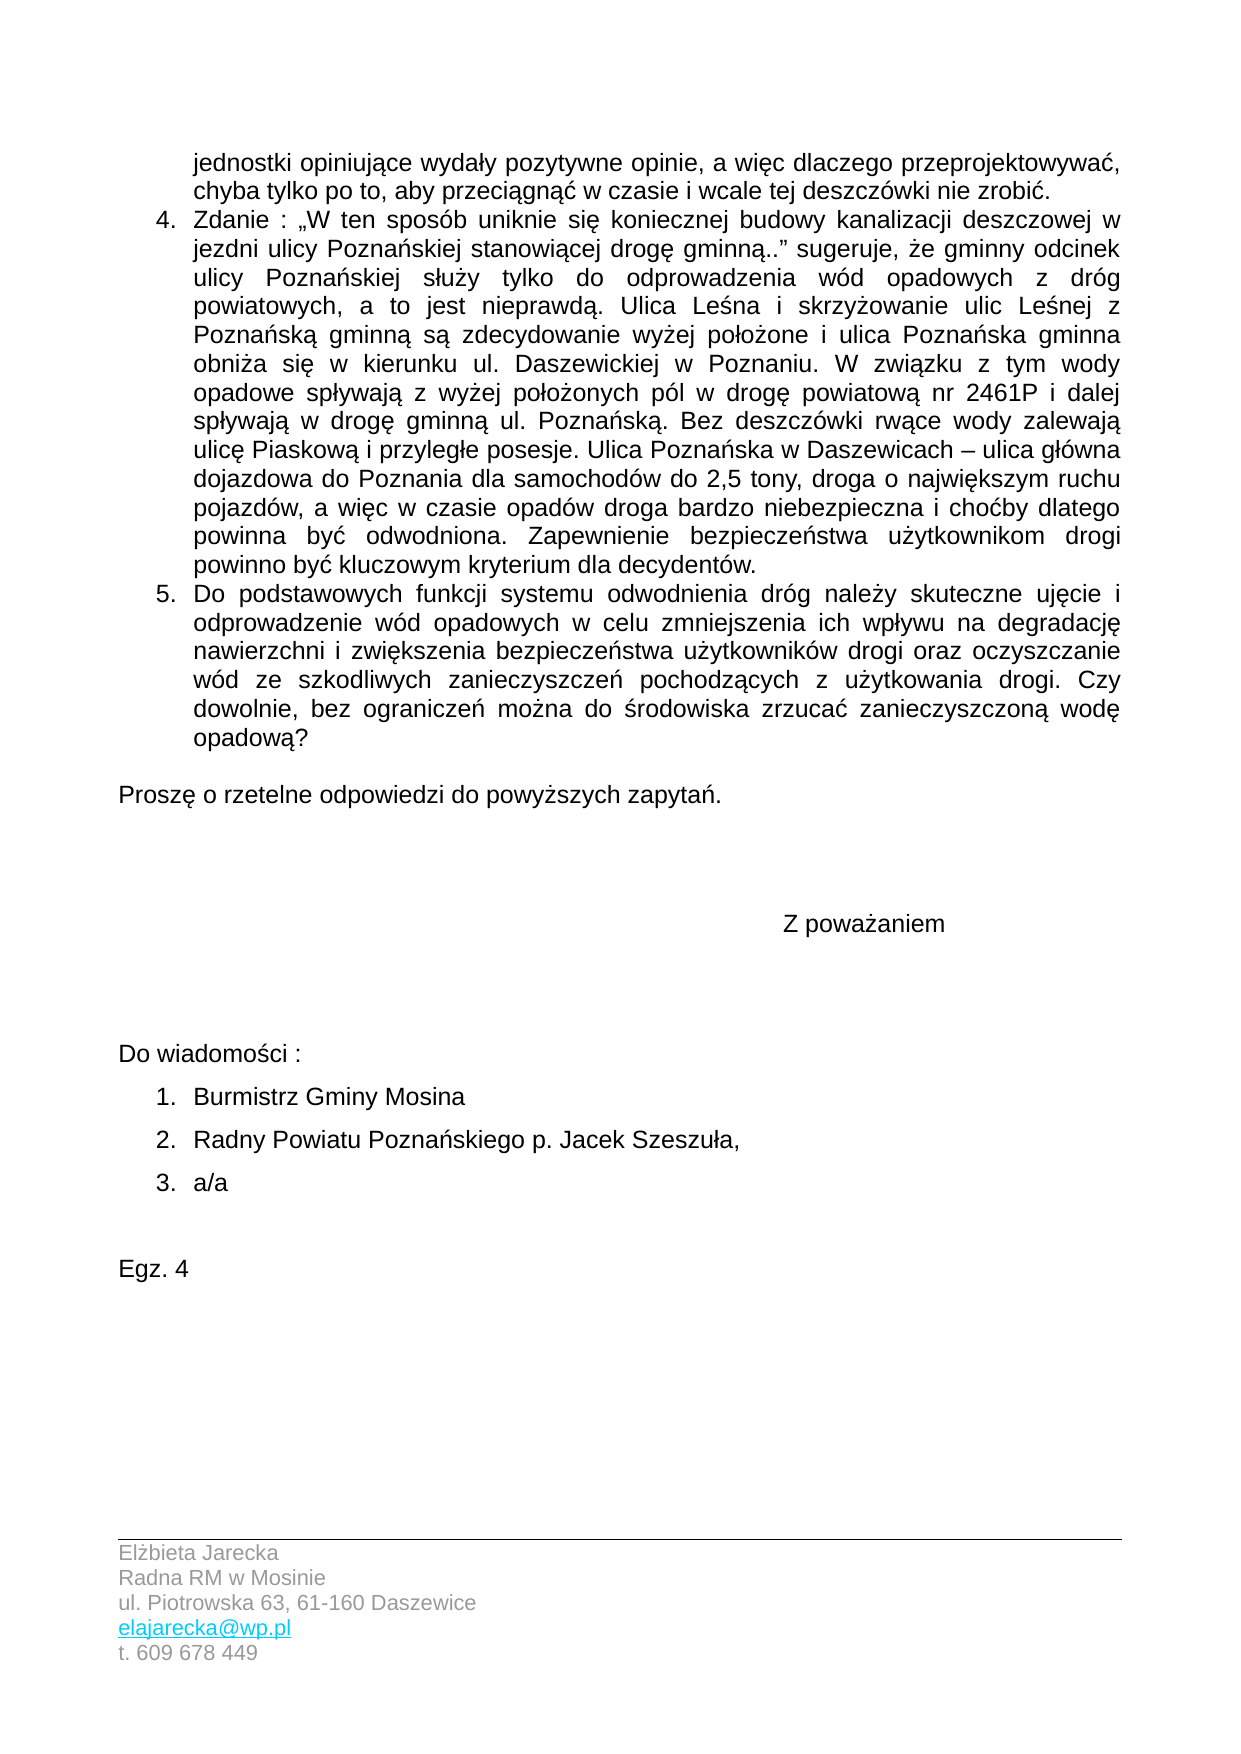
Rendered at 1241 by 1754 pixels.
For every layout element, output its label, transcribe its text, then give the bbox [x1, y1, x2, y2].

list Do podstawowych funkcji systemu odwodnienia dróg należy skuteczne ujęcie i odprowadzenie wód opadowych w celu zmniejszenia ich wpływu na degradację nawierzchni i zwiększenia bezpieczeństwa użytkowników drogi oraz oczyszczanie wód ze szkodliwych zanieczyszczeń pochodzących z użytkowania drogi. Czy dowolnie, bez ograniczeń można do środowiska zrzucać zanieczyszczoną wodę opadową? [156, 579, 1122, 751]
text Z poważaniem [118, 909, 1122, 938]
list Zdanie : „W ten sposób uniknie się koniecznej budowy kanalizacji deszczowej w jezdni ulicy Poznańskiej stanowiącej drogę gminną..” sugeruje, że gminny odcinek ulicy Poznańskiej służy tylko do odprowadzenia wód opadowych z dróg powiatowych, a to jest nieprawdą. Ulica Leśna i skrzyżowanie ulic Leśnej z Poznańską gminną są zdecydowanie wyżej położone i ulica Poznańska gminna obniża się w kierunku ul. Daszewickiej w Poznaniu. W związku z tym wody opadowe spływają z wyżej położonych pól w drogę powiatową nr 2461P i dalej spływają w drogę gminną ul. Poznańską. Bez deszczówki rwące wody zalewają ulicę Piaskową i przyległe posesje. Ulica Poznańska w Daszewicach – ulica główna dojazdowa do Poznania dla samochodów do 2,5 tony, droga o największym ruchu pojazdów, a więc w czasie opadów droga bardzo niebezpieczna i choćby dlatego powinna być odwodniona. Zapewnienie bezpieczeństwa użytkownikom drogi powinno być kluczowym kryterium dla decydentów. [156, 205, 1122, 579]
text Egz. 4 [118, 1254, 1122, 1283]
list a/a [156, 1168, 1122, 1197]
list Burmistrz Gminy Mosina [156, 1082, 1122, 1111]
list jednostki opiniujące wydały pozytywne opinie, a więc dlaczego przeprojektowywać, chyba tylko po to, aby przeciągnąć w czasie i wcale tej deszczówki nie zrobić. [156, 148, 1122, 205]
list Radny Powiatu Poznańskiego p. Jacek Szeszuła, [156, 1125, 1122, 1154]
text Proszę o rzetelne odpowiedzi do powyższych zapytań. [118, 780, 1122, 809]
text Do wiadomości : [118, 1039, 1122, 1068]
